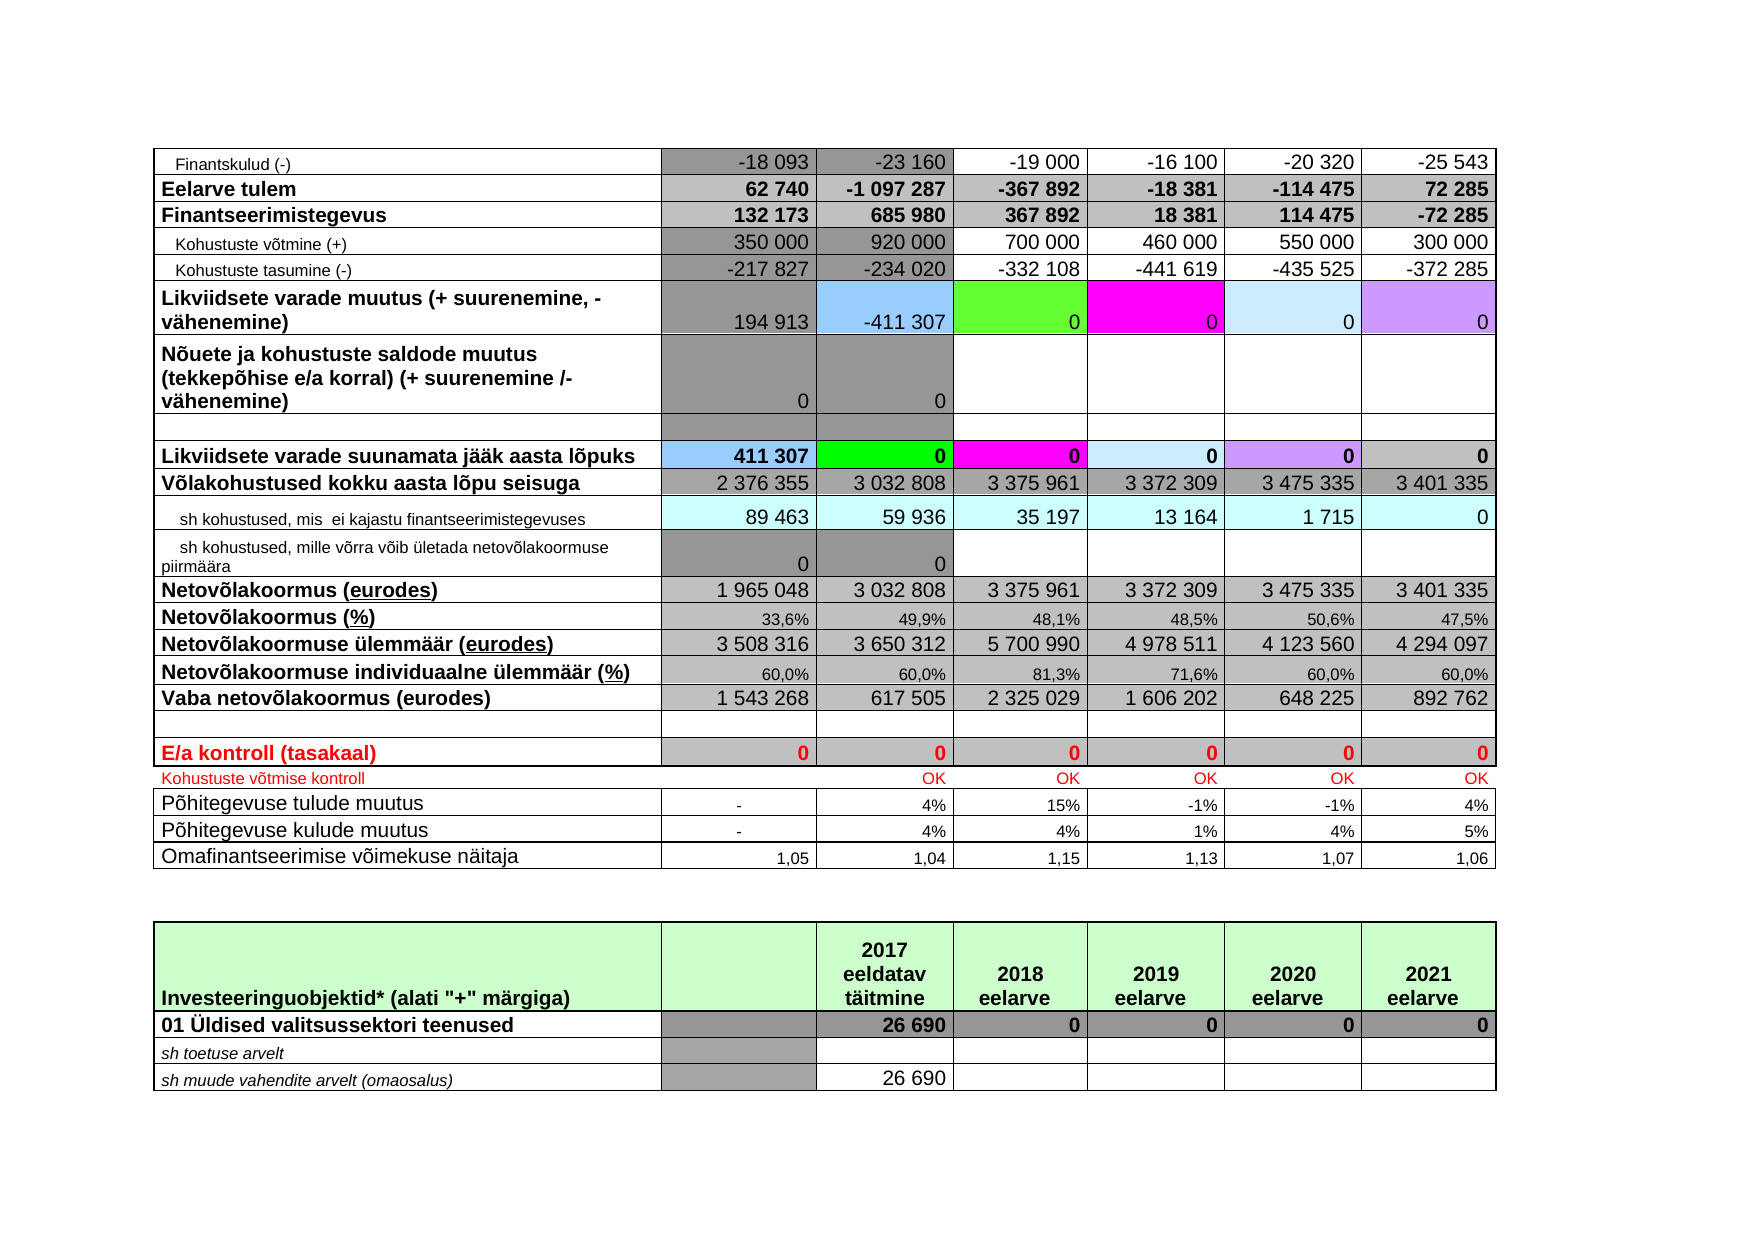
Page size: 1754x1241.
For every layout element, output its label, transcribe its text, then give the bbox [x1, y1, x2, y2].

table_cell 60,0% [1362, 656, 1495, 683]
table_cell 0 [662, 530, 816, 576]
table_cell 1,05 [662, 843, 816, 868]
table_cell 3 475 335 [1225, 469, 1361, 494]
table_cell 1 543 268 [662, 685, 816, 710]
table_cell 60,0% [662, 656, 816, 683]
table_cell 3 032 808 [817, 577, 953, 602]
table_cell [1362, 1064, 1495, 1090]
table_cell 3 372 309 [1088, 577, 1224, 602]
table_cell - [662, 816, 816, 841]
table_cell Nõuete ja kohustuste saldode muutus (tekkepõhise e/a korral) (+ suurenemine /- vähenemine) [155, 335, 661, 413]
table_cell 60,0% [817, 656, 953, 683]
table_cell [155, 711, 661, 737]
table_cell 2018 eelarve [954, 923, 1087, 1010]
table_cell 0 [817, 441, 953, 468]
table_cell 81,3% [954, 656, 1087, 683]
table_cell [1225, 869, 1362, 921]
table_cell E/a kontroll (tasakaal) [155, 738, 661, 765]
table_cell Likviidsete varade muutus (+ suurenemine, - vähenemine) [155, 281, 661, 333]
table_cell 350 000 [662, 228, 816, 254]
table_cell 59 936 [817, 496, 953, 529]
table_cell [817, 711, 953, 737]
table_cell OK [1087, 767, 1225, 788]
table_cell [1362, 530, 1495, 576]
table_cell -441 619 [1088, 255, 1224, 280]
table_cell OK [816, 767, 953, 788]
table_cell [1225, 414, 1361, 440]
table_cell 1,06 [1362, 843, 1495, 868]
table_cell 550 000 [1225, 228, 1361, 254]
table_cell - [662, 789, 816, 815]
table_cell 0 [817, 530, 953, 576]
table_cell -16 100 [1088, 149, 1224, 174]
table_cell 0 [1362, 441, 1495, 468]
table_cell Likviidsete varade suunamata jääk aasta lõpuks [155, 441, 661, 468]
table_cell 0 [1362, 738, 1495, 765]
table_cell 114 475 [1225, 202, 1361, 227]
table_cell OK [953, 767, 1087, 788]
table_cell 4% [1362, 789, 1495, 815]
table_cell 71,6% [1088, 656, 1224, 683]
table_cell [1362, 711, 1495, 737]
table_cell Võlakohustused kokku aasta lõpu seisuga [155, 469, 661, 494]
table_cell 48,1% [954, 603, 1087, 629]
table_cell 0 [817, 738, 953, 765]
table_cell [954, 1038, 1087, 1063]
table_cell 62 740 [662, 175, 816, 201]
table_cell 0 [1225, 738, 1361, 765]
table_cell 0 [1088, 738, 1224, 765]
table_cell 0 [1088, 281, 1224, 333]
table_cell Kohustuste võtmise kontroll [154, 767, 661, 788]
table_cell 3 375 961 [954, 577, 1087, 602]
table_cell Põhitegevuse kulude muutus [154, 816, 661, 841]
table_cell [662, 414, 816, 440]
table_cell 4% [817, 789, 953, 815]
table_cell Kohustuste võtmine (+) [155, 228, 661, 254]
table_cell 0 [1088, 1012, 1224, 1037]
table_cell [662, 1012, 816, 1037]
table_cell sh toetuse arvelt [155, 1038, 661, 1063]
table_cell 132 173 [662, 202, 816, 227]
table_cell 648 225 [1225, 685, 1361, 710]
table_cell [1225, 335, 1361, 413]
table_cell [661, 869, 816, 921]
table_cell [155, 414, 661, 440]
table_cell 0 [662, 335, 816, 413]
table_cell 01 Üldised valitsussektori teenused [155, 1012, 661, 1037]
table_cell 0 [1225, 281, 1361, 333]
table_cell 920 000 [817, 228, 953, 254]
table_cell 1,15 [954, 843, 1087, 868]
table_cell 89 463 [662, 496, 816, 529]
table_cell -435 525 [1225, 255, 1361, 280]
table_cell 1,13 [1088, 843, 1224, 868]
table_cell 4% [817, 816, 953, 841]
table_cell Finantskulud (-) [155, 149, 661, 174]
table_cell 3 375 961 [954, 469, 1087, 494]
table_cell 2 325 029 [954, 685, 1087, 710]
table_cell [1225, 711, 1361, 737]
table_cell 47,5% [1362, 603, 1495, 629]
table_cell Finantseerimistegevus [155, 202, 661, 227]
table_cell 0 [1362, 281, 1495, 333]
table_cell Netovõlakoormuse individuaalne ülemmäär (%) [155, 656, 661, 683]
table_cell 1,04 [817, 843, 953, 868]
table_cell 3 401 335 [1362, 577, 1495, 602]
table_cell 3 475 335 [1225, 577, 1361, 602]
table_cell [1088, 335, 1224, 413]
table_cell [953, 869, 1087, 921]
table_cell 1,07 [1225, 843, 1361, 868]
table_cell 35 197 [954, 496, 1087, 529]
table_cell [662, 711, 816, 737]
table_cell 3 032 808 [817, 469, 953, 494]
table_cell 1% [1088, 816, 1224, 841]
table_cell -367 892 [954, 175, 1087, 201]
table_cell 460 000 [1088, 228, 1224, 254]
table_cell 3 401 335 [1362, 469, 1495, 494]
table_cell -25 543 [1362, 149, 1495, 174]
table_cell Põhitegevuse tulude muutus [154, 789, 661, 815]
table_cell 0 [1225, 441, 1361, 468]
table_cell -20 320 [1225, 149, 1361, 174]
table_cell 2019 eelarve [1088, 923, 1224, 1010]
table_cell 60,0% [1225, 656, 1361, 683]
table_cell 5 700 990 [954, 630, 1087, 655]
table_cell 2020 eelarve [1225, 923, 1361, 1010]
table_cell -23 160 [817, 149, 953, 174]
table_cell sh muude vahendite arvelt (omaosalus) [155, 1064, 661, 1090]
table_cell 49,9% [817, 603, 953, 629]
table_cell [817, 1038, 953, 1063]
table_cell 1 965 048 [662, 577, 816, 602]
table_cell [1362, 869, 1496, 921]
table_cell sh kohustused, mis ei kajastu finantseerimistegevuses [155, 496, 661, 529]
table_cell Netovõlakoormus (eurodes) [155, 577, 661, 602]
table_cell 0 [662, 738, 816, 765]
table_cell 0 [1088, 441, 1224, 468]
table_cell 4 123 560 [1225, 630, 1361, 655]
table_cell 617 505 [817, 685, 953, 710]
table_cell 33,6% [662, 603, 816, 629]
table_cell -72 285 [1362, 202, 1495, 227]
table_cell 2021 eelarve [1362, 923, 1495, 1010]
table_cell 3 650 312 [817, 630, 953, 655]
table_cell 0 [954, 441, 1087, 468]
table_cell [1225, 1064, 1361, 1090]
table_cell 0 [954, 738, 1087, 765]
table_cell [1362, 414, 1495, 440]
table_cell 3 508 316 [662, 630, 816, 655]
table_cell 194 913 [662, 281, 816, 333]
table_cell 892 762 [1362, 685, 1495, 710]
table_cell Omafinantseerimise võimekuse näitaja [154, 843, 661, 868]
table_cell 0 [1362, 1012, 1495, 1037]
table_cell 1 606 202 [1088, 685, 1224, 710]
table_cell -19 000 [954, 149, 1087, 174]
table_cell 0 [954, 1012, 1087, 1037]
table_cell [1088, 414, 1224, 440]
table_cell [1362, 335, 1495, 413]
table_cell [954, 530, 1087, 576]
table_cell 13 164 [1088, 496, 1224, 529]
table_cell [662, 923, 816, 1010]
table_cell -18 093 [662, 149, 816, 174]
table_cell 0 [954, 281, 1087, 333]
table_cell [1225, 530, 1361, 576]
table_cell 0 [1362, 496, 1495, 529]
table_cell 50,6% [1225, 603, 1361, 629]
table_cell [1088, 1064, 1224, 1090]
table_cell 685 980 [817, 202, 953, 227]
table_cell 26 690 [817, 1064, 953, 1090]
table_cell 2 376 355 [662, 469, 816, 494]
table_cell 26 690 [817, 1012, 953, 1037]
table_cell [1088, 530, 1224, 576]
table_cell 367 892 [954, 202, 1087, 227]
table_cell -234 020 [817, 255, 953, 280]
table_cell [1362, 1038, 1495, 1063]
table_cell 700 000 [954, 228, 1087, 254]
table_cell -217 827 [662, 255, 816, 280]
table_cell 2017 eeldatav täitmine [817, 923, 953, 1010]
table_cell sh kohustused, mille võrra võib ületada netovõlakoormuse piirmäära [155, 530, 661, 576]
table_cell 4 294 097 [1362, 630, 1495, 655]
table_cell [954, 414, 1087, 440]
table_cell Kohustuste tasumine (-) [155, 255, 661, 280]
table_cell -332 108 [954, 255, 1087, 280]
table_cell 0 [817, 335, 953, 413]
table_cell [816, 869, 953, 921]
table_cell [817, 414, 953, 440]
table_cell 411 307 [662, 441, 816, 468]
table_cell -114 475 [1225, 175, 1361, 201]
table_cell [662, 1038, 816, 1063]
table_cell -411 307 [817, 281, 953, 333]
table_cell 4% [1225, 816, 1361, 841]
table_cell 300 000 [1362, 228, 1495, 254]
table_cell Netovõlakoormuse ülemmäär (eurodes) [155, 630, 661, 655]
table_cell 4% [954, 816, 1087, 841]
table_cell -1% [1225, 789, 1361, 815]
table_cell 18 381 [1088, 202, 1224, 227]
table_cell OK [1362, 767, 1496, 788]
table_cell Netovõlakoormus (%) [155, 603, 661, 629]
table_cell -372 285 [1362, 255, 1495, 280]
table_cell [661, 767, 816, 788]
table_cell [1088, 711, 1224, 737]
table_cell [1088, 1038, 1224, 1063]
table_cell [954, 711, 1087, 737]
table_cell Investeeringuobjektid* (alati "+" märgiga) [155, 923, 661, 1010]
table_cell 1 715 [1225, 496, 1361, 529]
table_cell -1% [1088, 789, 1224, 815]
table_cell 72 285 [1362, 175, 1495, 201]
table_cell [1225, 1038, 1361, 1063]
table_cell 15% [954, 789, 1087, 815]
table_cell 4 978 511 [1088, 630, 1224, 655]
table_cell Eelarve tulem [155, 175, 661, 201]
table_cell [1087, 869, 1225, 921]
table_cell OK [1225, 767, 1362, 788]
table_cell 5% [1362, 816, 1495, 841]
table_cell 48,5% [1088, 603, 1224, 629]
table_cell [954, 335, 1087, 413]
table_cell [154, 869, 661, 921]
table_cell [954, 1064, 1087, 1090]
table_cell Vaba netovõlakoormus (eurodes) [155, 685, 661, 710]
table_cell [662, 1064, 816, 1090]
table_cell 0 [1225, 1012, 1361, 1037]
table_cell 3 372 309 [1088, 469, 1224, 494]
table_cell -18 381 [1088, 175, 1224, 201]
table_cell -1 097 287 [817, 175, 953, 201]
